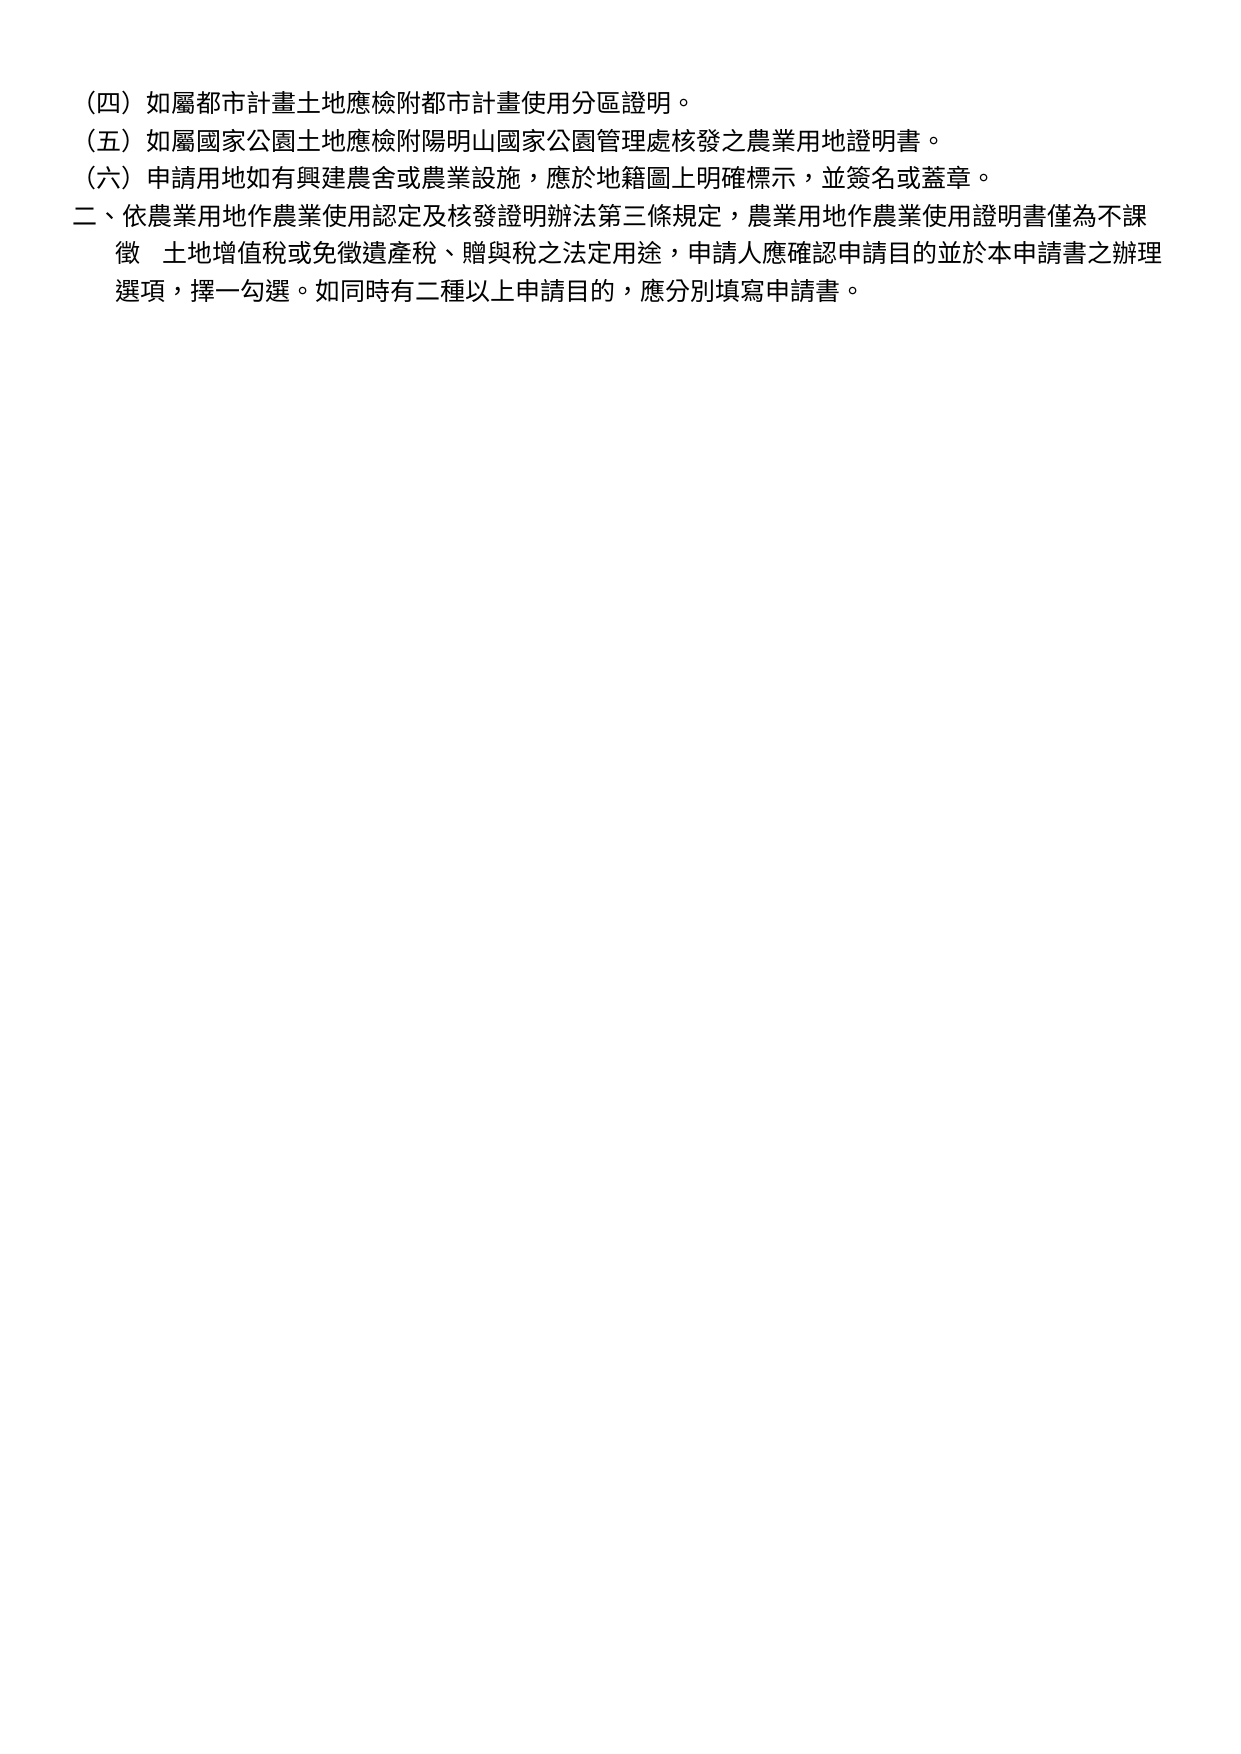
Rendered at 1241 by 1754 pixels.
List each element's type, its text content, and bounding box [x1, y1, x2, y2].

text （五）如屬國家公園土地應檢附陽明山國家公園管理處核發之農業用地證明書。 [71, 114, 1169, 152]
text （六）申請用地如有興建農舍或農業設施，應於地籍圖上明確標示，並簽名或蓋章。 [71, 152, 1169, 189]
text （四）如屬都市計畫土地應檢附都市計畫使用分區證明。 [71, 77, 1169, 114]
text 二、依農業用地作農業使用認定及核發證明辦法第三條規定，農業用地作農業使用證明書僅為不課徵 土地增值稅或免徵遺產稅、贈與稅之法定用途，申請人應確認申請目的並於本申請書之辦理選項，擇一勾選。如同時有二種以上申請目的，應分別填寫申請書。 [72, 189, 1169, 302]
